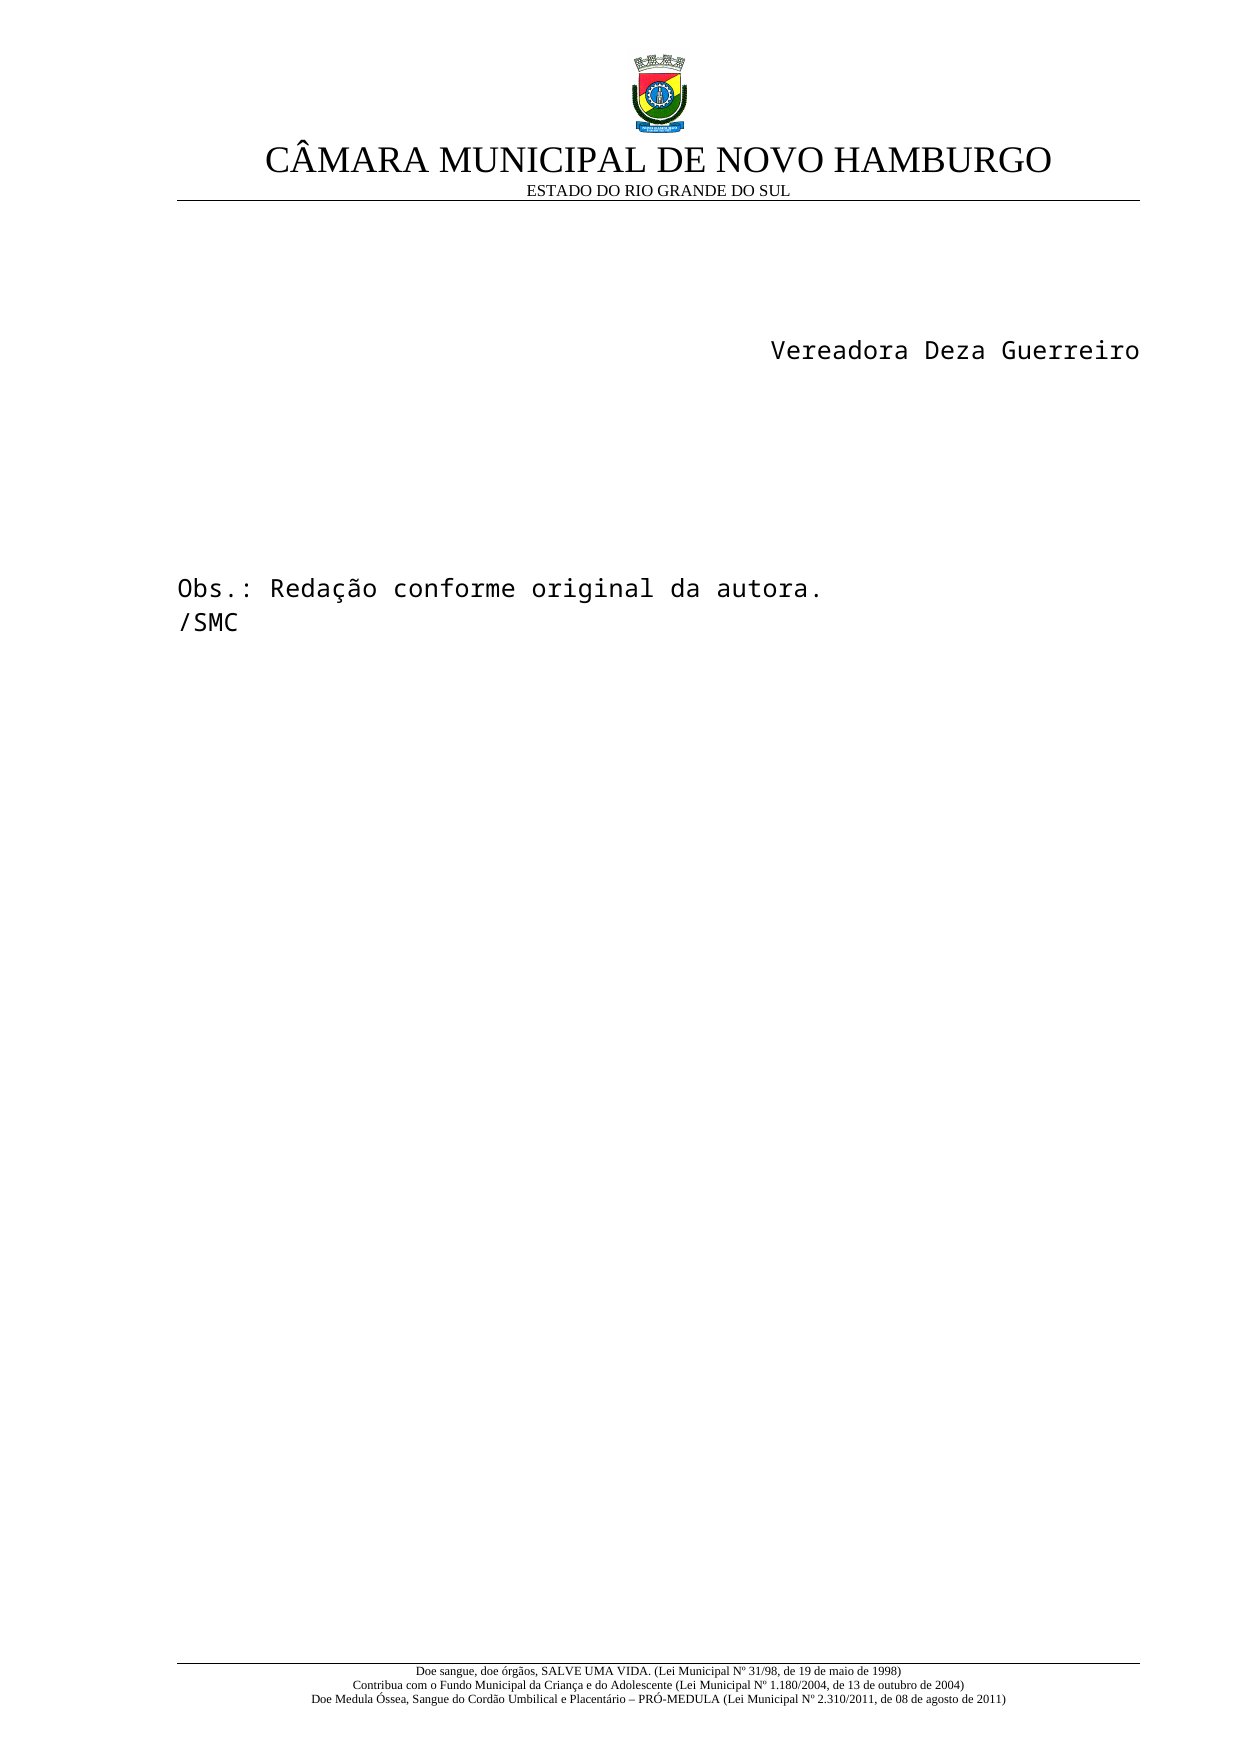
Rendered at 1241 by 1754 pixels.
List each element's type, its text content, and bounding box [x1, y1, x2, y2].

text Obs.: Redação conforme original da autora. [177, 571, 1140, 605]
text Vereadora Deza Guerreiro [177, 332, 1140, 366]
picture [627, 48, 690, 137]
text /SMC [177, 605, 1140, 639]
